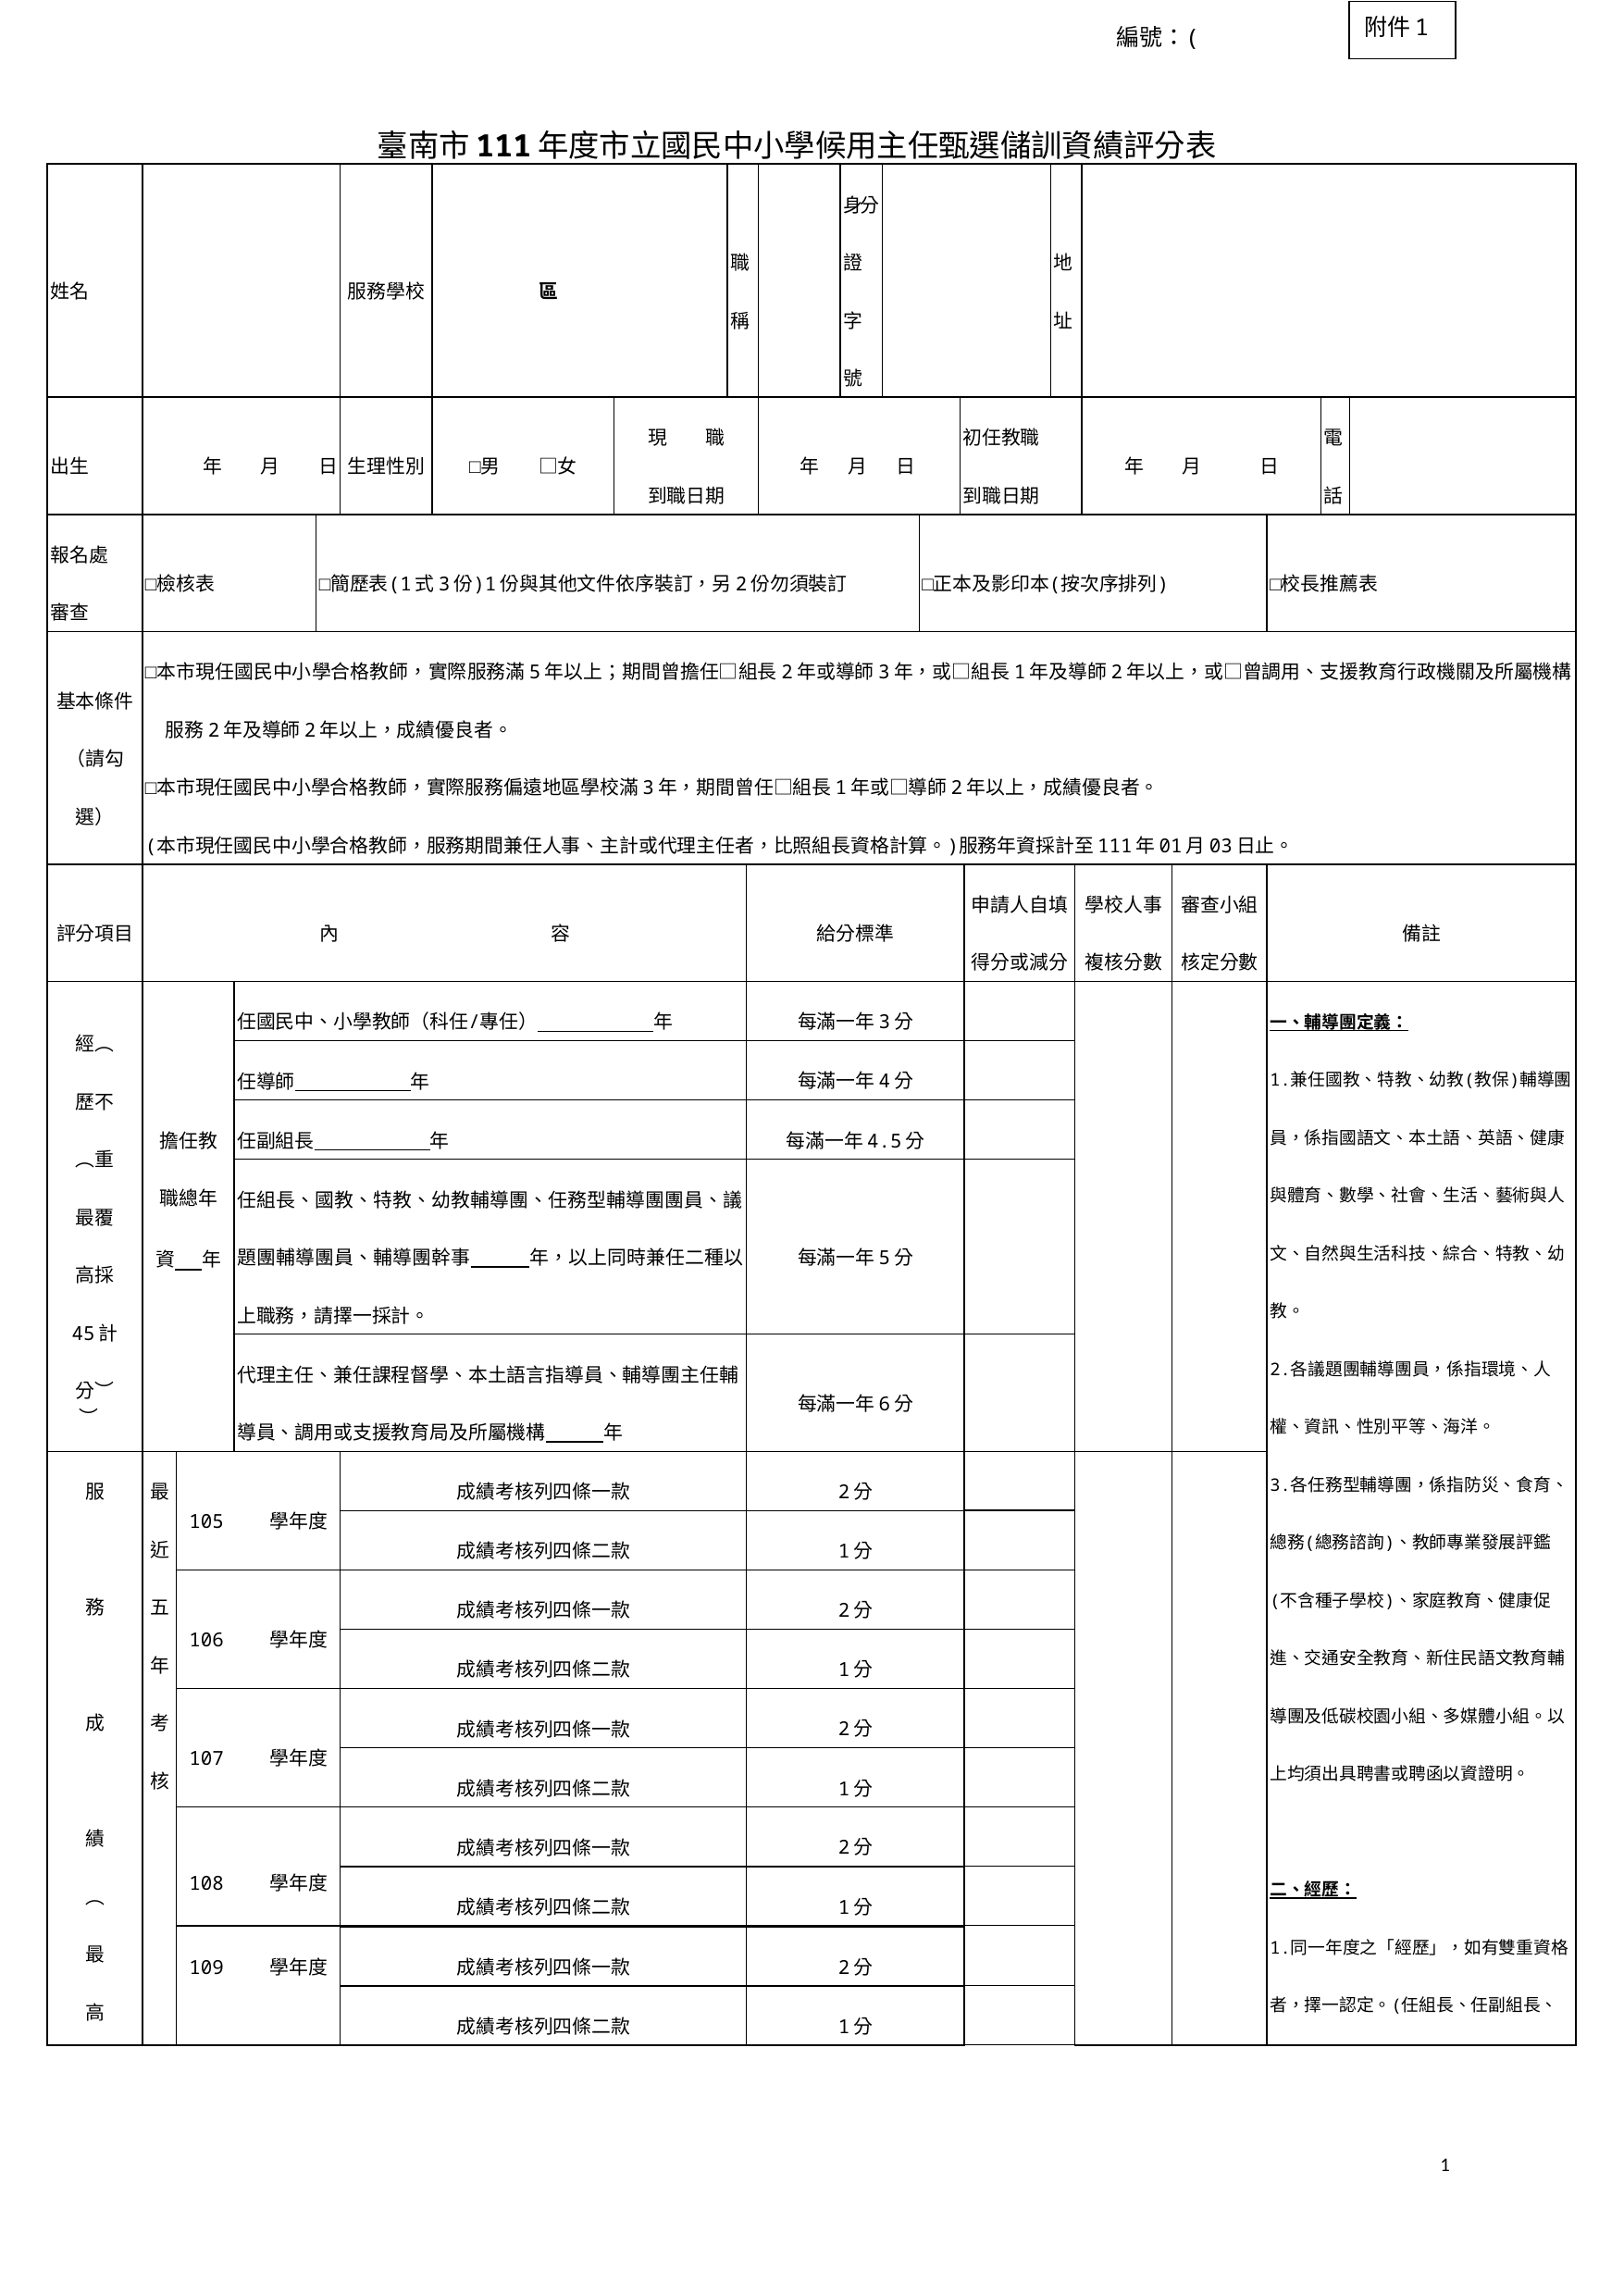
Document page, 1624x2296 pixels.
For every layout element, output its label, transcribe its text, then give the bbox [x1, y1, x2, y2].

table_cell 出生 [48, 398, 142, 514]
text 編號：( ) [1116, 19, 1332, 58]
table_cell 任導師 年 [235, 1041, 746, 1099]
table_cell 年 月 日 [1083, 398, 1320, 514]
table_header 身分 證字號 [841, 165, 882, 396]
table_cell 代理主任、兼任課程督學、本土語言指導員、輔導團主任輔導員、調用或支援教育局及所屬機構 年 [235, 1334, 746, 1450]
table_header 姓名 [48, 165, 142, 396]
table_cell 2分 [747, 1570, 963, 1628]
table_cell [965, 1986, 1074, 2044]
table_cell 學校人事 複核分數 [1075, 865, 1172, 980]
table_cell [1172, 982, 1266, 1450]
table_cell [1075, 1452, 1172, 2044]
table_cell 1分 [747, 1511, 963, 1570]
table_cell □簡歷表(1式3份)1份與其他文件依序裝訂，另2份勿須裝訂 [316, 515, 919, 630]
table_cell □正本及影印本(按次序排列) [920, 515, 1266, 630]
table_cell 任國民中、小學教師（科任/專任） 年 [235, 982, 746, 1040]
table_cell [965, 1452, 1074, 1509]
table_cell 成績考核列四條二款 [341, 1511, 746, 1570]
table_cell 電話 [1321, 398, 1349, 514]
table_cell 給分標準 [747, 865, 963, 980]
table_header 服務學校 [341, 165, 431, 396]
table_header 地 址 [1051, 165, 1081, 396]
table_cell 報名處 審查 [48, 515, 142, 630]
table_cell [965, 1570, 1074, 1628]
table_cell 2分 [747, 1807, 963, 1866]
text [1102, 12, 1345, 65]
text 附件1 [1364, 9, 1441, 43]
table_cell 2分 [747, 1928, 963, 1985]
table_cell 每滿一年5分 [747, 1160, 963, 1334]
table_header [883, 165, 1050, 396]
table_cell [965, 1689, 1074, 1747]
table_cell [965, 1511, 1074, 1570]
table_cell 服 務 成 績 ︵ 最 高 [48, 1452, 142, 2044]
table_cell 一、輔導團定義： 1.兼任國教、特教、幼教(教保)輔導團員，係指國語文、本土語、英語、健康與體育、數學、社會、生活、藝術與人文、自然與生活科技、綜合、特教、幼教。 2.各議題團輔導團員，係指環境、人權、資訊、性別平等、海洋。 3.各任務型輔導團，係指防災、食育、總務(總務諮詢)、教師專業發展評鑑(不含種子學校)、家庭教育、健康促進、交通安全教育、新住民語文教育輔導團及低碳校園小組、多媒體小組。以上均須出具聘書或聘函以資證明。 二、經歷： 1.同一年度之「經歷」，如有雙重資格者，擇一認定。(任組長、任副組長、 [1268, 982, 1575, 2044]
table_cell 生理性別 [341, 398, 431, 514]
table_cell 年 月 日 [143, 398, 340, 514]
table_cell 每滿一年3分 [747, 982, 963, 1040]
table_header 區 [433, 165, 726, 396]
table_cell [965, 1926, 1074, 1985]
table_cell 申請人自填 得分或減分 [965, 865, 1074, 980]
table_cell 基本條件 （請勾選） [48, 632, 142, 863]
text 臺南市111年度市立國民中小學候用主任甄選儲訓資績評分表 [173, 105, 1559, 163]
table_cell 107 學年度 [177, 1689, 340, 1806]
table_cell [965, 1807, 1074, 1866]
table_cell 105 學年度 [177, 1452, 340, 1570]
table_cell 現 職 到職日期 [614, 398, 758, 514]
table_cell 成績考核列四條一款 [341, 1807, 746, 1866]
table_cell 1分 [747, 1868, 963, 1925]
table_cell [965, 1334, 1074, 1450]
table_cell [1172, 1452, 1266, 2044]
table_cell 成績考核列四條二款 [341, 1748, 746, 1806]
table_cell 每滿一年4.5分 [747, 1100, 963, 1159]
table_header [1083, 165, 1575, 396]
table_cell 任副組長 年 [235, 1100, 746, 1159]
table_cell □男 □女 [433, 398, 614, 514]
table_cell 經︵ 歷不 ︵重 最覆 高採 45計 分︶ ︶ [48, 982, 142, 1450]
table_cell 任組長、國教、特教、幼教輔導團、任務型輔導團團員、議題團輔導團員、輔導團幹事 年，以上同時兼任二種以上職務，請擇一採計。 [235, 1160, 746, 1334]
table_cell [1350, 398, 1575, 514]
table_header 職稱 [728, 165, 758, 396]
table_cell 最近五年考核 [143, 1452, 176, 2044]
table_cell □檢核表 [143, 515, 316, 630]
table_cell 擔任教 職總年 資 年 [143, 982, 233, 1450]
table_cell [965, 1160, 1074, 1334]
table_header [759, 165, 839, 396]
table_cell 審查小組 核定分數 [1172, 865, 1266, 980]
table_cell 1分 [747, 1748, 963, 1806]
table_header [143, 165, 340, 396]
table_cell 成績考核列四條一款 [341, 1570, 746, 1628]
table_cell 成績考核列四條一款 [341, 1689, 746, 1747]
table_cell 年 月 日 [759, 398, 960, 514]
table_cell 成績考核列四條一款 [341, 1452, 746, 1509]
table_cell 內 容 [143, 865, 746, 980]
table_cell 109 學年度 [177, 1927, 340, 2044]
table_cell 初任教職 到職日期 [961, 398, 1081, 514]
table_cell [965, 1100, 1074, 1159]
table_cell 成績考核列四條一款 [341, 1928, 746, 1985]
table_cell 備註 [1268, 865, 1575, 980]
table_cell □本市現任國民中小學合格教師，實際服務滿5年以上；期間曾擔任□組長2年或導師3年，或□組長1年及導師2年以上，或□曾調用、支援教育行政機關及所屬機構服務2年及導師2年以上，成績優良者。 □本市現任國民中小學合格教師，實際服務偏遠地區學校滿3年，期間曾任□組長1年或□導師2年以上，成績優良者。 (本市現任國民中小學合格教師，服務期間兼任人事、主計或代理主任者，比照組長資格計算。)服務年資採計至111年01月03日止。 [143, 632, 1575, 863]
table_cell 成績考核列四條二款 [341, 1868, 746, 1925]
table_cell 每滿一年6分 [747, 1334, 963, 1450]
table_cell 每滿一年4分 [747, 1041, 963, 1099]
table_cell 1分 [747, 1987, 963, 2044]
table_cell [965, 1867, 1074, 1925]
table_cell [965, 982, 1074, 1040]
table_cell 106 學年度 [177, 1570, 340, 1688]
table_cell 2分 [747, 1452, 963, 1509]
table_cell □校長推薦表 [1268, 515, 1575, 630]
table_cell 1分 [747, 1630, 963, 1688]
table_cell 2分 [747, 1689, 963, 1747]
table_cell 成績考核列四條二款 [341, 1630, 746, 1688]
text [1350, 2, 1455, 58]
table_cell 成績考核列四條二款 [341, 1987, 746, 2044]
table_cell [965, 1630, 1074, 1688]
table_cell 108 學年度 [177, 1807, 340, 1925]
table_cell [965, 1748, 1074, 1806]
table_cell 評分項目 [48, 865, 142, 980]
table_cell [965, 1041, 1074, 1099]
table_cell [1075, 982, 1172, 1450]
